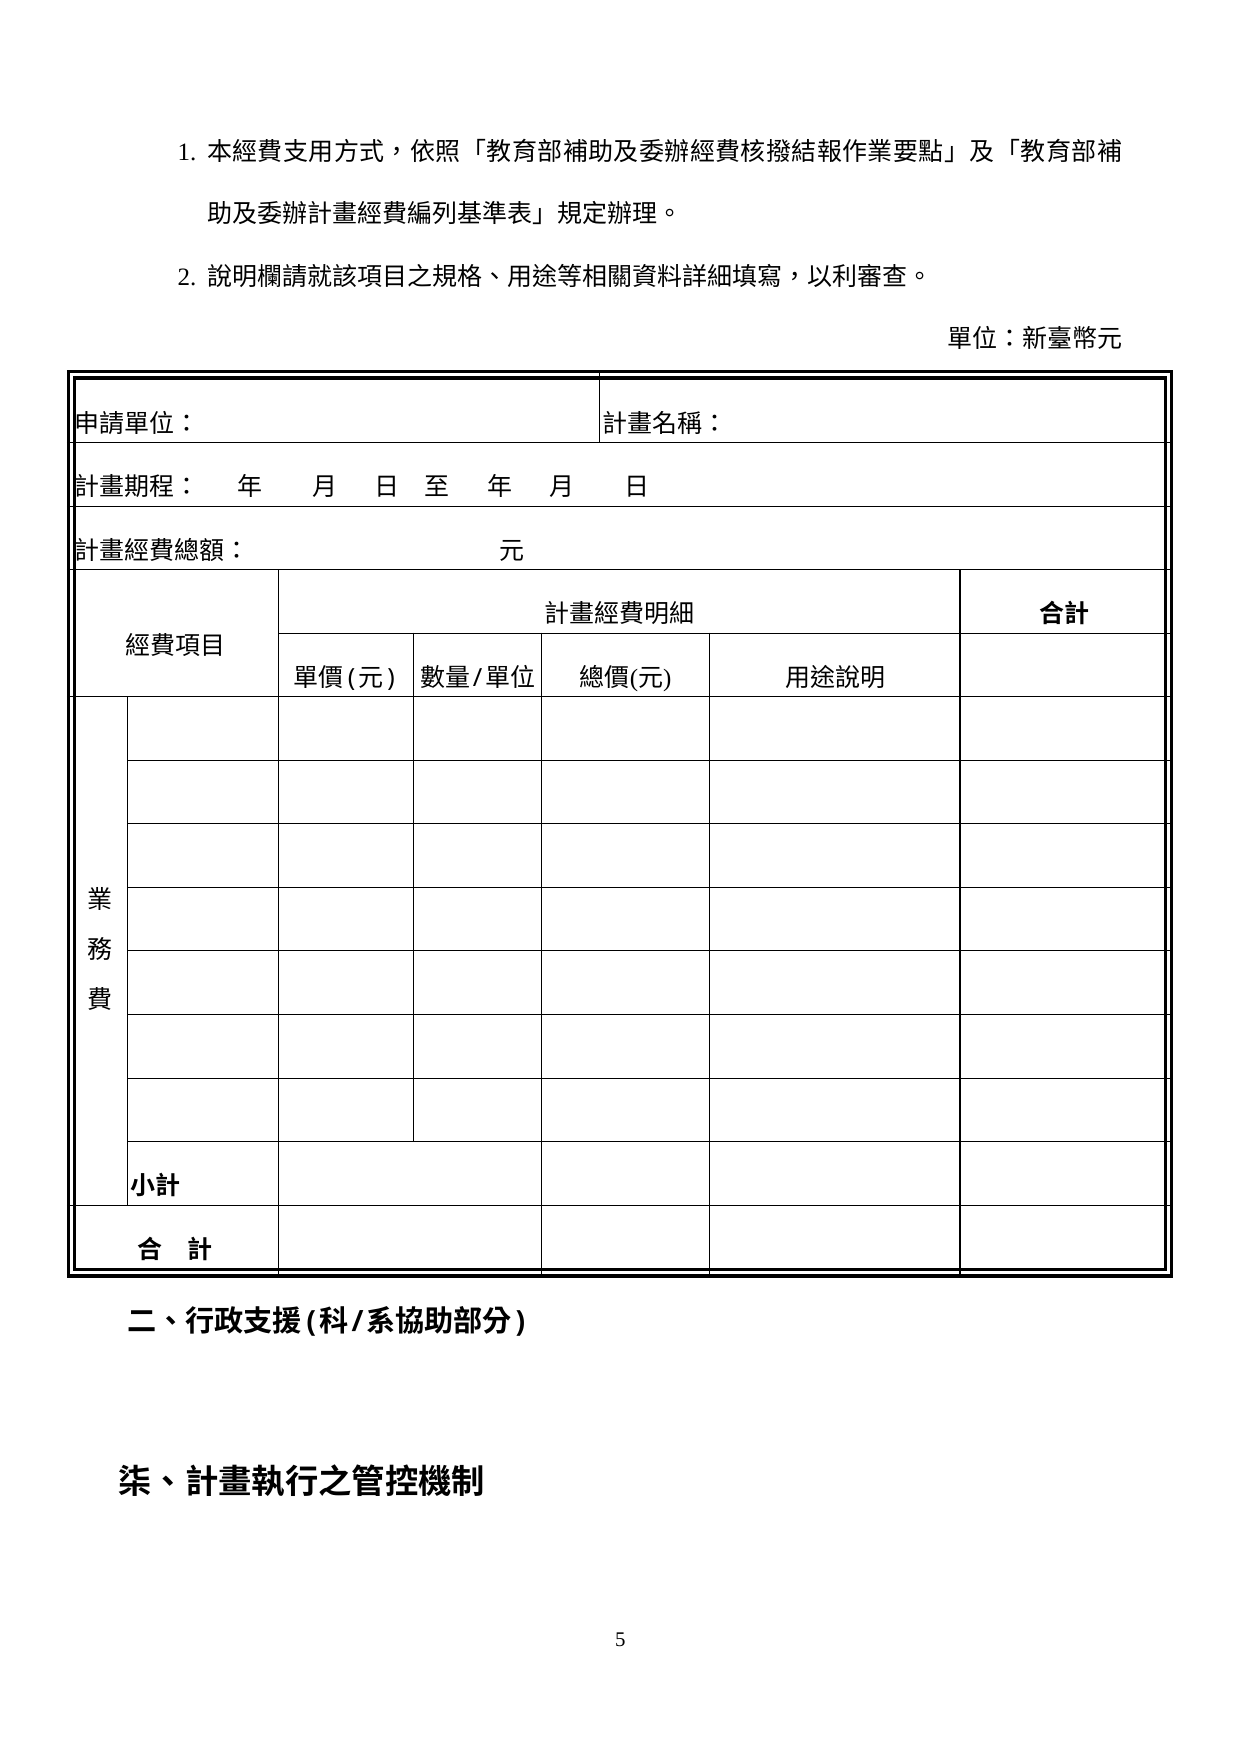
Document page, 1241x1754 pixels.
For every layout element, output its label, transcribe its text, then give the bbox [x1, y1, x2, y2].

table_cell [961, 761, 1164, 823]
list 本經費支用方式，依照「教育部補助及委辦經費核撥結報作業要點」及「教育部補助及委辦計畫經費編列基準表」規定辦理。 [177, 108, 1122, 233]
table_cell [414, 951, 541, 1014]
table_cell [279, 697, 413, 760]
text 柒、計畫執行之管控機制 [118, 1438, 1122, 1500]
table_cell [961, 1079, 1164, 1141]
table_cell [710, 1206, 959, 1268]
table_cell [279, 951, 413, 1014]
table_cell [414, 761, 541, 823]
table_cell [542, 1079, 709, 1141]
table_cell [961, 1015, 1164, 1077]
table_cell [710, 1142, 959, 1204]
table_cell [414, 1015, 541, 1077]
table_cell [710, 888, 959, 950]
table_cell [961, 824, 1164, 887]
table_cell 小計 [128, 1142, 278, 1204]
table_cell [279, 1079, 413, 1141]
table_cell [279, 888, 413, 950]
table_cell [414, 1079, 541, 1141]
table_cell 計畫經費總額： 元 [76, 507, 1164, 569]
table_cell [542, 697, 709, 760]
table_cell [128, 1079, 278, 1141]
table_cell [128, 951, 278, 1014]
table_cell [542, 951, 709, 1014]
table_cell [414, 824, 541, 887]
table_cell 單價(元) [279, 634, 413, 696]
table_cell [710, 951, 959, 1014]
table_cell 合計 [961, 570, 1164, 633]
text 二、行政支援(科/系協助部分) [127, 1278, 1122, 1340]
table_cell [414, 697, 541, 760]
table_cell [961, 888, 1164, 950]
table_cell [128, 888, 278, 950]
table_cell [542, 761, 709, 823]
table_cell [961, 1206, 1164, 1268]
text 單位：新臺幣元 [127, 295, 1122, 358]
table_cell [961, 1142, 1164, 1204]
table_cell [414, 888, 541, 950]
table_cell [710, 1079, 959, 1141]
table_cell [710, 761, 959, 823]
table_cell [128, 824, 278, 887]
table_cell 總價(元) [542, 634, 709, 696]
table_cell [128, 697, 278, 760]
table_cell [279, 1206, 541, 1268]
table_cell 數量/單位 [414, 634, 541, 696]
table_cell [710, 697, 959, 760]
table_cell [961, 634, 1164, 696]
table_cell [279, 1142, 541, 1204]
table_cell [961, 951, 1164, 1014]
table_cell 計畫經費明細 [279, 570, 959, 633]
table_cell [279, 1015, 413, 1077]
table_cell 用途說明 [710, 634, 959, 696]
table_cell [542, 1142, 709, 1204]
table_cell [961, 697, 1164, 760]
table_cell [128, 761, 278, 823]
table_header 申請單位： [72, 373, 599, 442]
table_cell [542, 1206, 709, 1268]
table_cell 經費項目 [76, 570, 278, 696]
table_cell [279, 761, 413, 823]
list 說明欄請就該項目之規格、用途等相關資料詳細填寫，以利審查。 [177, 233, 1122, 295]
table_cell [710, 1015, 959, 1077]
table_cell [542, 1015, 709, 1077]
table_cell 計畫期程： 年 月 日 至 年 月 日 [76, 443, 1164, 506]
table_cell [710, 824, 959, 887]
table_cell [128, 1015, 278, 1077]
table_cell 業 務 費 [76, 697, 127, 1204]
table_cell 合 計 [76, 1206, 278, 1268]
table_cell [542, 824, 709, 887]
table_cell [279, 824, 413, 887]
table_header 計畫名稱： [600, 373, 1169, 442]
table_cell [542, 888, 709, 950]
